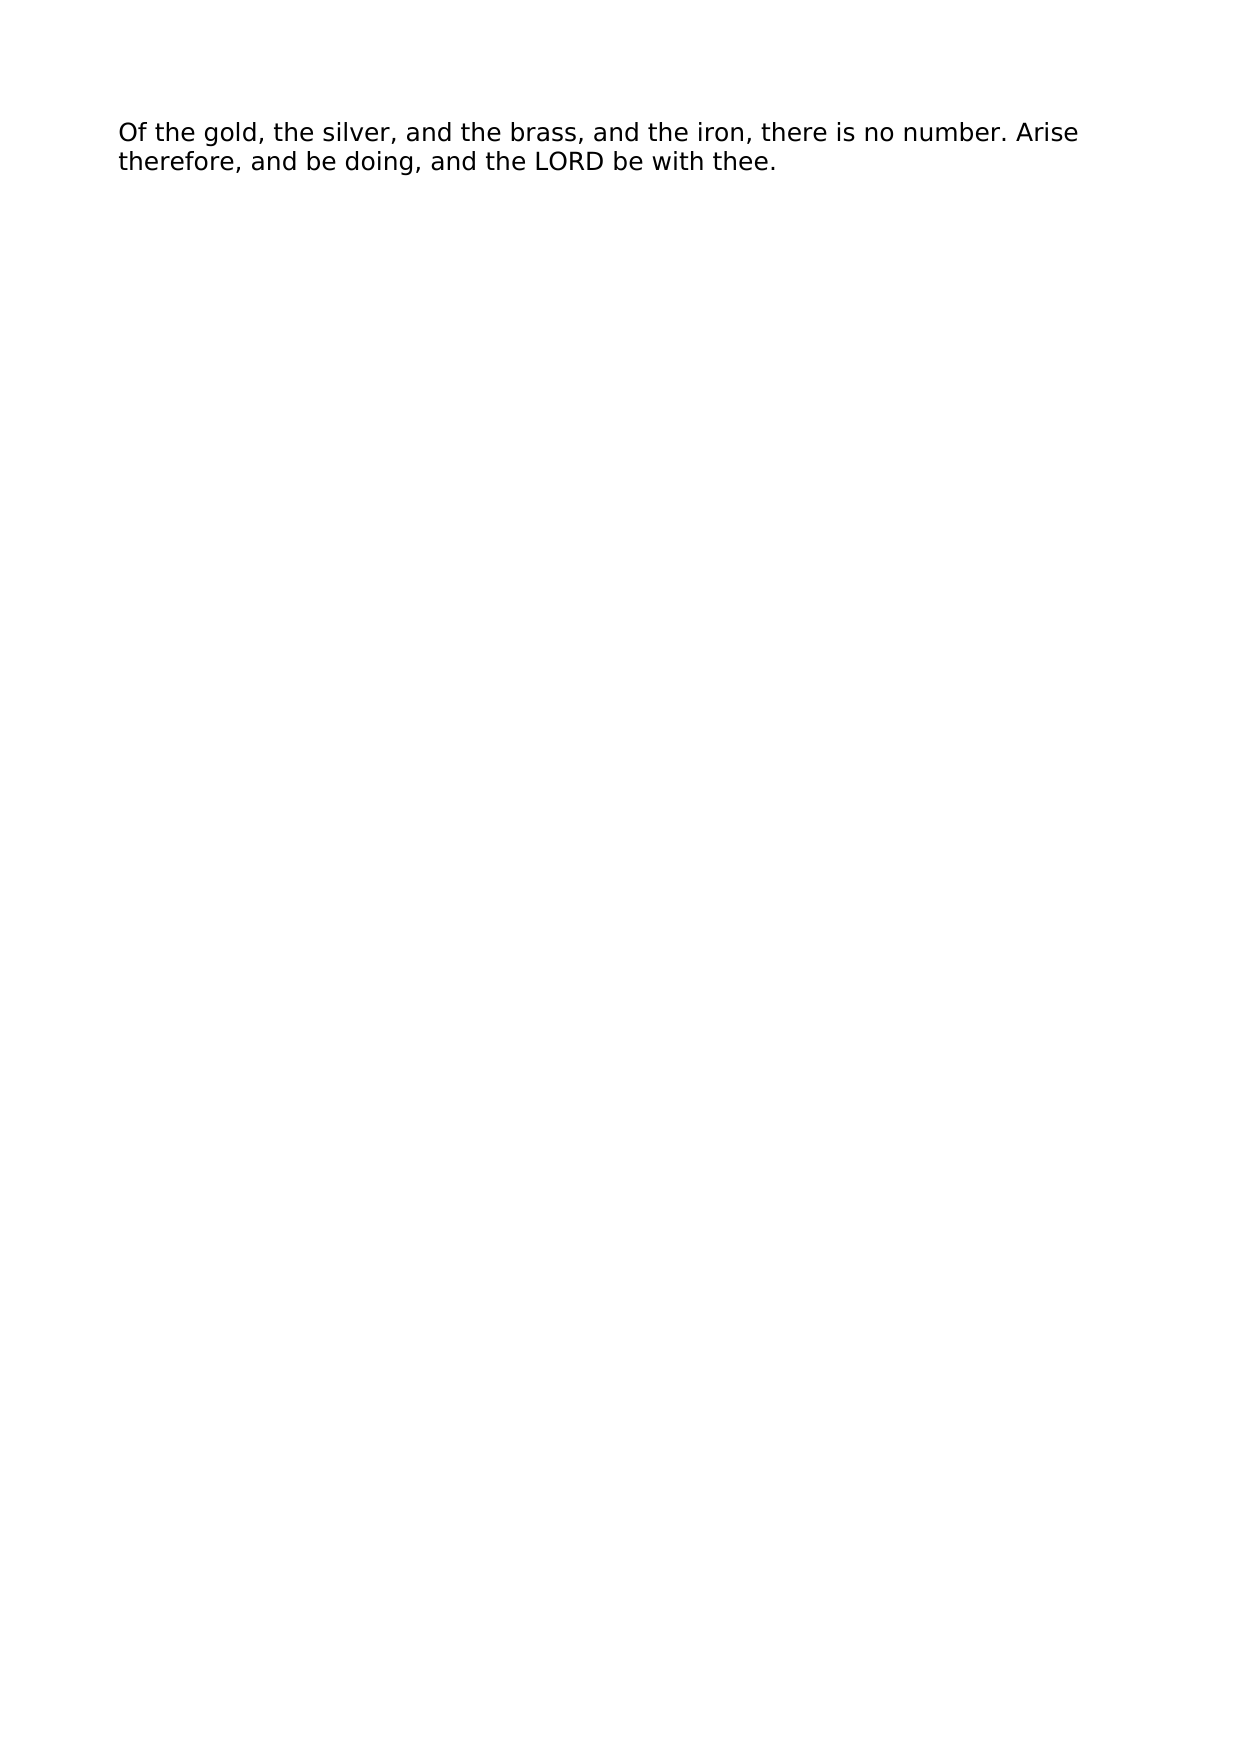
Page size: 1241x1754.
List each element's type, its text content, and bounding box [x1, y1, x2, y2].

text Of the gold, the silver, and the brass, and the iron, there is no number. Arise therefore, and be doing, and the LORD be with thee. [118, 118, 1122, 176]
